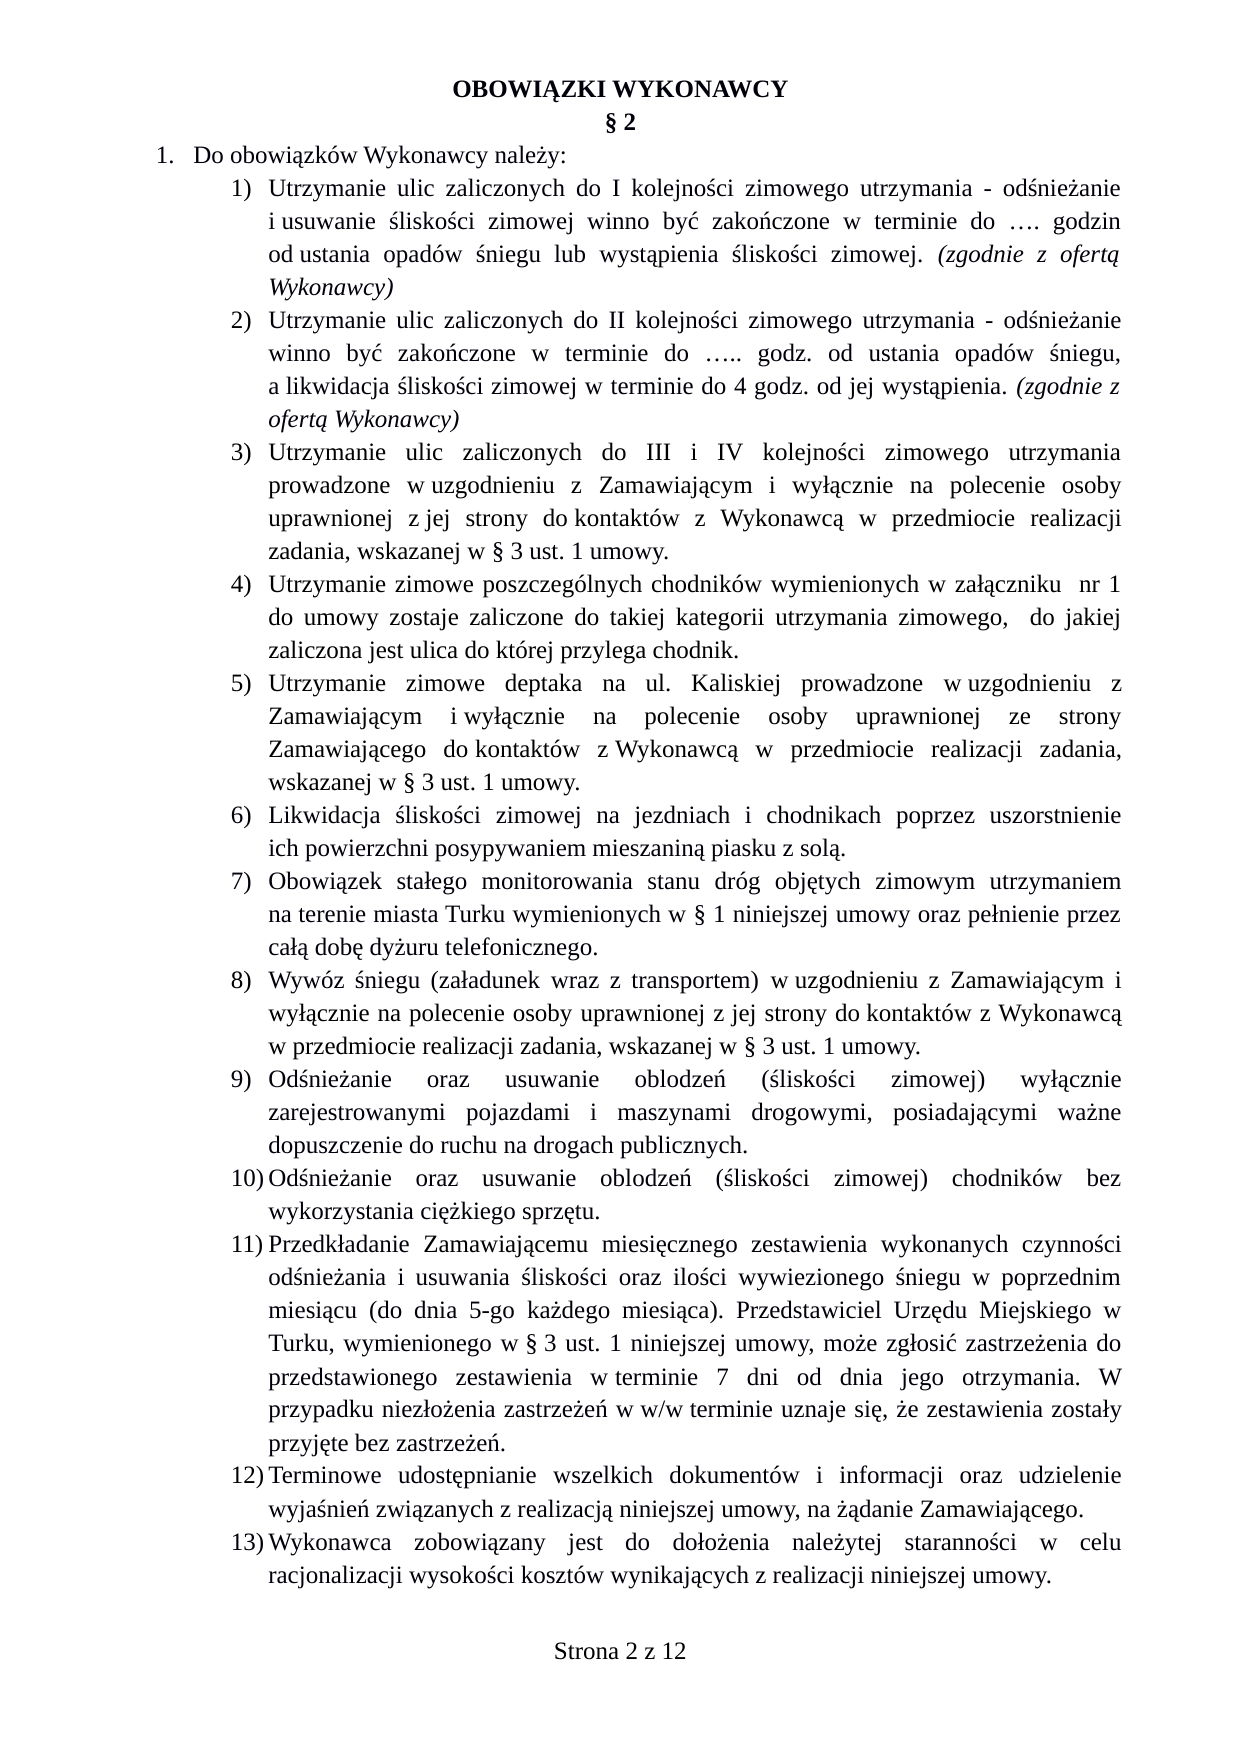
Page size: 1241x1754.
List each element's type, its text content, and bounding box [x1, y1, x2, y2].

list Utrzymanie ulic zaliczonych do I kolejności zimowego utrzymania - odśnieżanie i usuwanie śliskości zimowej winno być zakończone w terminie do …. godzin od ustania opadów śniegu lub wystąpienia śliskości zimowej. (zgodnie z ofertą Wykonawcy) [231, 173, 1122, 301]
list Likwidacja śliskości zimowej na jezdniach i chodnikach poprzez uszorstnienie ich powierzchni posypywaniem mieszaniną piasku z solą. [231, 800, 1122, 862]
text OBOWIĄZKI WYKONAWCY [118, 74, 1122, 102]
list Do obowiązków Wykonawcy należy: [156, 140, 1122, 168]
list Obowiązek stałego monitorowania stanu dróg objętych zimowym utrzymaniem na terenie miasta Turku wymienionych w § 1 niniejszej umowy oraz pełnienie przez całą dobę dyżuru telefonicznego. [231, 866, 1122, 961]
text § 2 [118, 107, 1122, 136]
list Utrzymanie zimowe deptaka na ul. Kaliskiej prowadzone w uzgodnieniu z Zamawiającym i wyłącznie na polecenie osoby uprawnionej ze strony Zamawiającego do kontaktów z Wykonawcą w przedmiocie realizacji zadania, wskazanej w § 3 ust. 1 umowy. [231, 668, 1122, 796]
list Wykonawca zobowiązany jest do dołożenia należytej staranności w celu racjonalizacji wysokości kosztów wynikających z realizacji niniejszej umowy. [231, 1527, 1122, 1588]
list Przedkładanie Zamawiającemu miesięcznego zestawienia wykonanych czynności odśnieżania i usuwania śliskości oraz ilości wywiezionego śniegu w poprzednim miesiącu (do dnia 5-go każdego miesiąca). Przedstawiciel Urzędu Miejskiego w Turku, wymienionego w § 3 ust. 1 niniejszej umowy, może zgłosić zastrzeżenia do przedstawionego zestawienia w terminie 7 dni od dnia jego otrzymania. W przypadku niezłożenia zastrzeżeń w w/w terminie uznaje się, że zestawienia zostały przyjęte bez zastrzeżeń. [231, 1229, 1122, 1456]
list Odśnieżanie oraz usuwanie oblodzeń (śliskości zimowej) chodników bez wykorzystania ciężkiego sprzętu. [231, 1163, 1122, 1225]
list Terminowe udostępnianie wszelkich dokumentów i informacji oraz udzielenie wyjaśnień związanych z realizacją niniejszej umowy, na żądanie Zamawiającego. [231, 1461, 1122, 1522]
list Wywóz śniegu (załadunek wraz z transportem) w uzgodnieniu z Zamawiającym i wyłącznie na polecenie osoby uprawnionej z jej strony do kontaktów z Wykonawcą w przedmiocie realizacji zadania, wskazanej w § 3 ust. 1 umowy. [231, 965, 1122, 1060]
list Utrzymanie ulic zaliczonych do III i IV kolejności zimowego utrzymania prowadzone w uzgodnieniu z Zamawiającym i wyłącznie na polecenie osoby uprawnionej z jej strony do kontaktów z Wykonawcą w przedmiocie realizacji zadania, wskazanej w § 3 ust. 1 umowy. [231, 437, 1122, 565]
list Odśnieżanie oraz usuwanie oblodzeń (śliskości zimowej) wyłącznie zarejestrowanymi pojazdami i maszynami drogowymi, posiadającymi ważne dopuszczenie do ruchu na drogach publicznych. [231, 1064, 1122, 1159]
list Utrzymanie zimowe poszczególnych chodników wymienionych w załączniku nr 1 do umowy zostaje zaliczone do takiej kategorii utrzymania zimowego, do jakiej zaliczona jest ulica do której przylega chodnik. [231, 569, 1122, 664]
list Utrzymanie ulic zaliczonych do II kolejności zimowego utrzymania - odśnieżanie winno być zakończone w terminie do ….. godz. od ustania opadów śniegu, a likwidacja śliskości zimowej w terminie do 4 godz. od jej wystąpienia. (zgodnie z ofertą Wykonawcy) [231, 305, 1122, 433]
